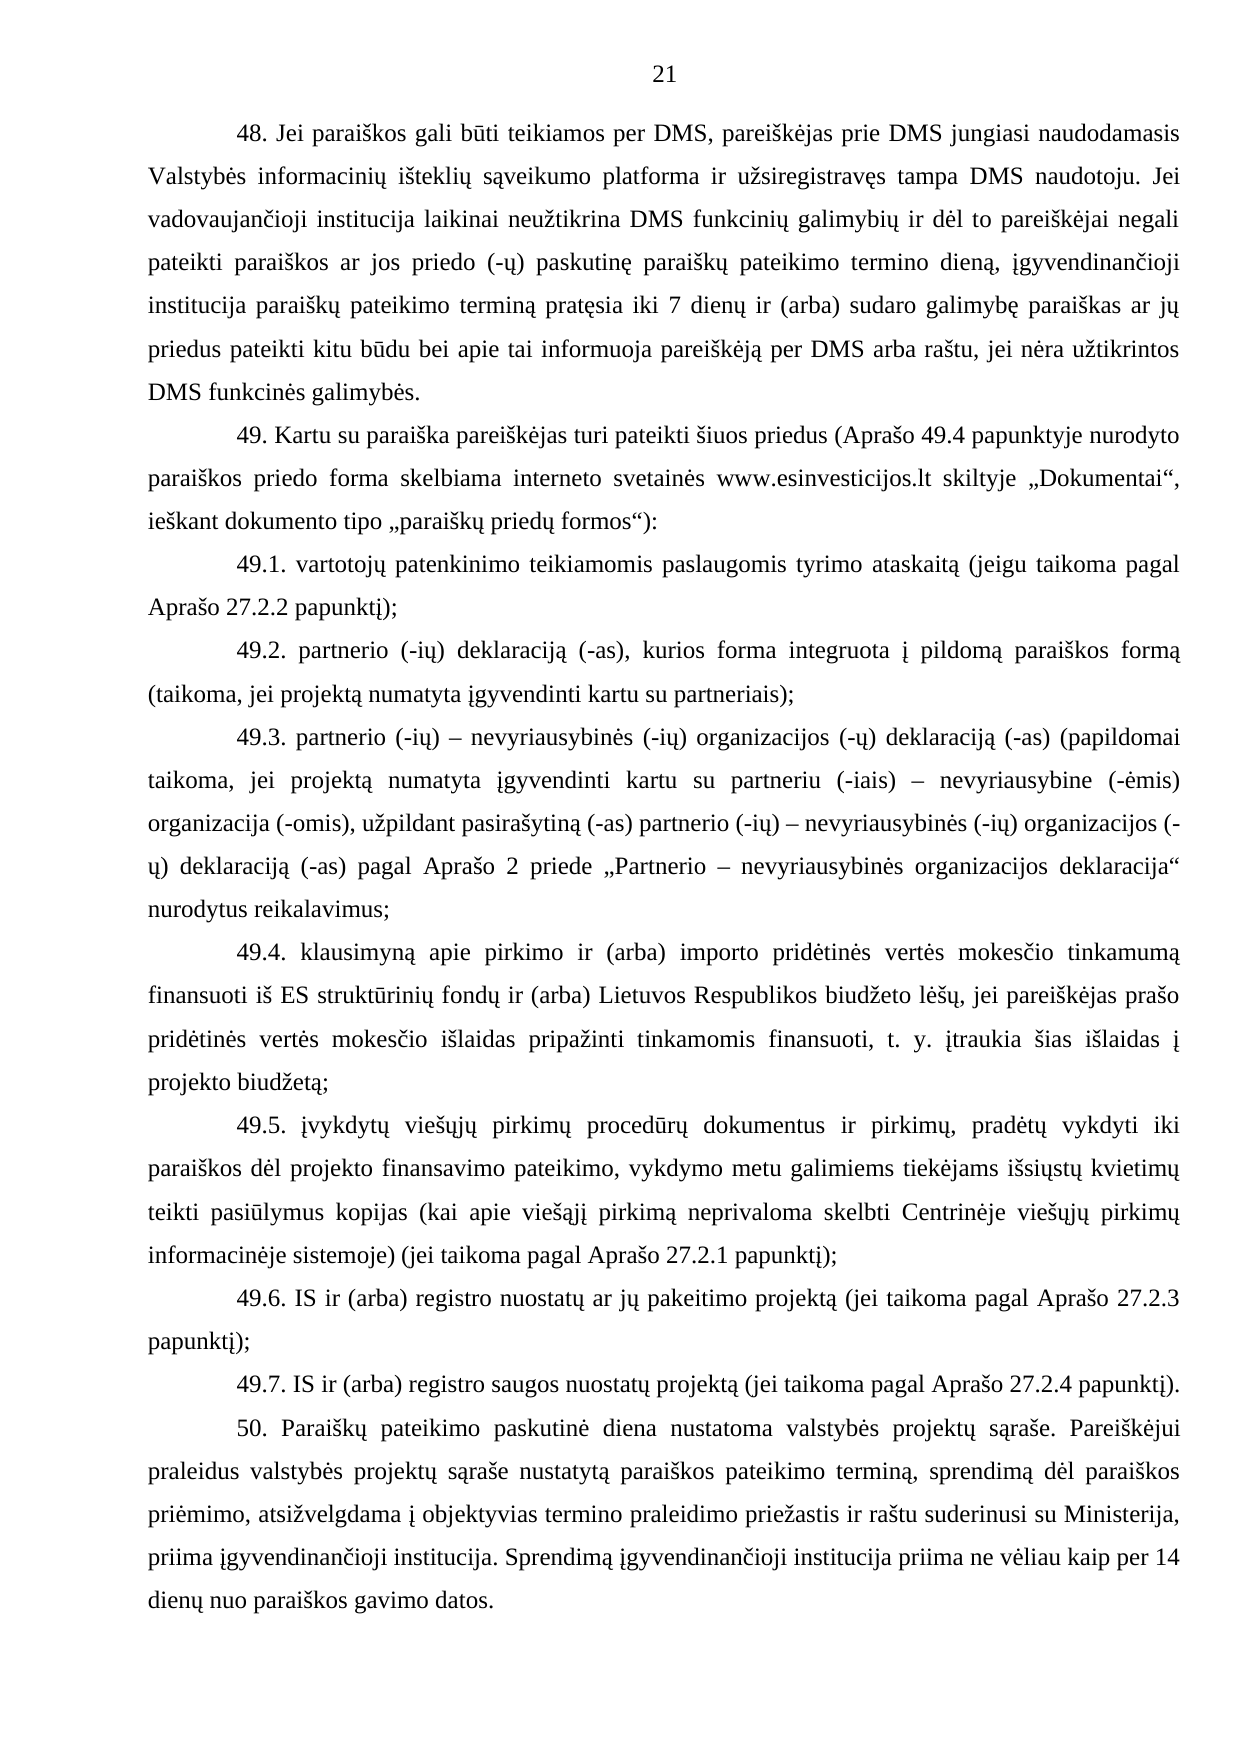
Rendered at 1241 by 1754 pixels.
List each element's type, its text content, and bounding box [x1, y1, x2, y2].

text 48. Jei paraiškos gali būti teikiamos per DMS, pareiškėjas prie DMS jungiasi naudodamasis Valstybės informacinių išteklių sąveikumo platforma ir užsiregistravęs tampa DMS naudotoju. Jei vadovaujančioji institucija laikinai neužtikrina DMS funkcinių galimybių ir dėl to pareiškėjai negali pateikti paraiškos ar jos priedo (-ų) paskutinę paraiškų pateikimo termino dieną, įgyvendinančioji institucija paraiškų pateikimo terminą pratęsia iki 7 dienų ir (arba) sudaro galimybę paraiškas ar jų priedus pateikti kitu būdu bei apie tai informuoja pareiškėją per DMS arba raštu, jei nėra užtikrintos DMS funkcinės galimybės. [148, 118, 1181, 406]
text 49.3. partnerio (-ių) – nevyriausybinės (-ių) organizacijos (-ų) deklaraciją (-as) (papildomai taikoma, jei projektą numatyta įgyvendinti kartu su partneriu (-iais) – nevyriausybine (-ėmis) organizacija (-omis), užpildant pasirašytiną (-as) partnerio (-ių) – nevyriausybinės (-ių) organizacijos (-ų) deklaraciją (-as) pagal Aprašo 2 priede „Partnerio – nevyriausybinės organizacijos deklaracija“ nurodytus reikalavimus; [148, 722, 1181, 923]
text 49.6. IS ir (arba) registro nuostatų ar jų pakeitimo projektą (jei taikoma pagal Aprašo 27.2.3 papunktį); [148, 1283, 1181, 1355]
text 50. Paraiškų pateikimo paskutinė diena nustatoma valstybės projektų sąraše. Pareiškėjui praleidus valstybės projektų sąraše nustatytą paraiškos pateikimo terminą, sprendimą dėl paraiškos priėmimo, atsižvelgdama į objektyvias termino praleidimo priežastis ir raštu suderinusi su Ministerija, priima įgyvendinančioji institucija. Sprendimą įgyvendinančioji institucija priima ne vėliau kaip per 14 dienų nuo paraiškos gavimo datos. [148, 1413, 1181, 1614]
text 49.5. įvykdytų viešųjų pirkimų procedūrų dokumentus ir pirkimų, pradėtų vykdyti iki paraiškos dėl projekto finansavimo pateikimo, vykdymo metu galimiems tiekėjams išsiųstų kvietimų teikti pasiūlymus kopijas (kai apie viešąjį pirkimą neprivaloma skelbti Centrinėje viešųjų pirkimų informacinėje sistemoje) (jei taikoma pagal Aprašo 27.2.1 papunktį); [148, 1110, 1181, 1269]
text 49.7. IS ir (arba) registro saugos nuostatų projektą (jei taikoma pagal Aprašo 27.2.4 papunktį). [148, 1369, 1181, 1398]
text 49.2. partnerio (-ių) deklaraciją (-as), kurios forma integruota į pildomą paraiškos formą (taikoma, jei projektą numatyta įgyvendinti kartu su partneriais); [148, 636, 1181, 707]
text 49. Kartu su paraiška pareiškėjas turi pateikti šiuos priedus (Aprašo 49.4 papunktyje nurodyto paraiškos priedo forma skelbiama interneto svetainės www.esinvesticijos.lt skiltyje „Dokumentai“, ieškant dokumento tipo „paraiškų priedų formos“): [148, 420, 1181, 535]
text 49.1. vartotojų patenkinimo teikiamomis paslaugomis tyrimo ataskaitą (jeigu taikoma pagal Aprašo 27.2.2 papunktį); [148, 549, 1181, 621]
text 49.4. klausimyną apie pirkimo ir (arba) importo pridėtinės vertės mokesčio tinkamumą finansuoti iš ES struktūrinių fondų ir (arba) Lietuvos Respublikos biudžeto lėšų, jei pareiškėjas prašo pridėtinės vertės mokesčio išlaidas pripažinti tinkamomis finansuoti, t. y. įtraukia šias išlaidas į projekto biudžetą; [148, 937, 1181, 1096]
